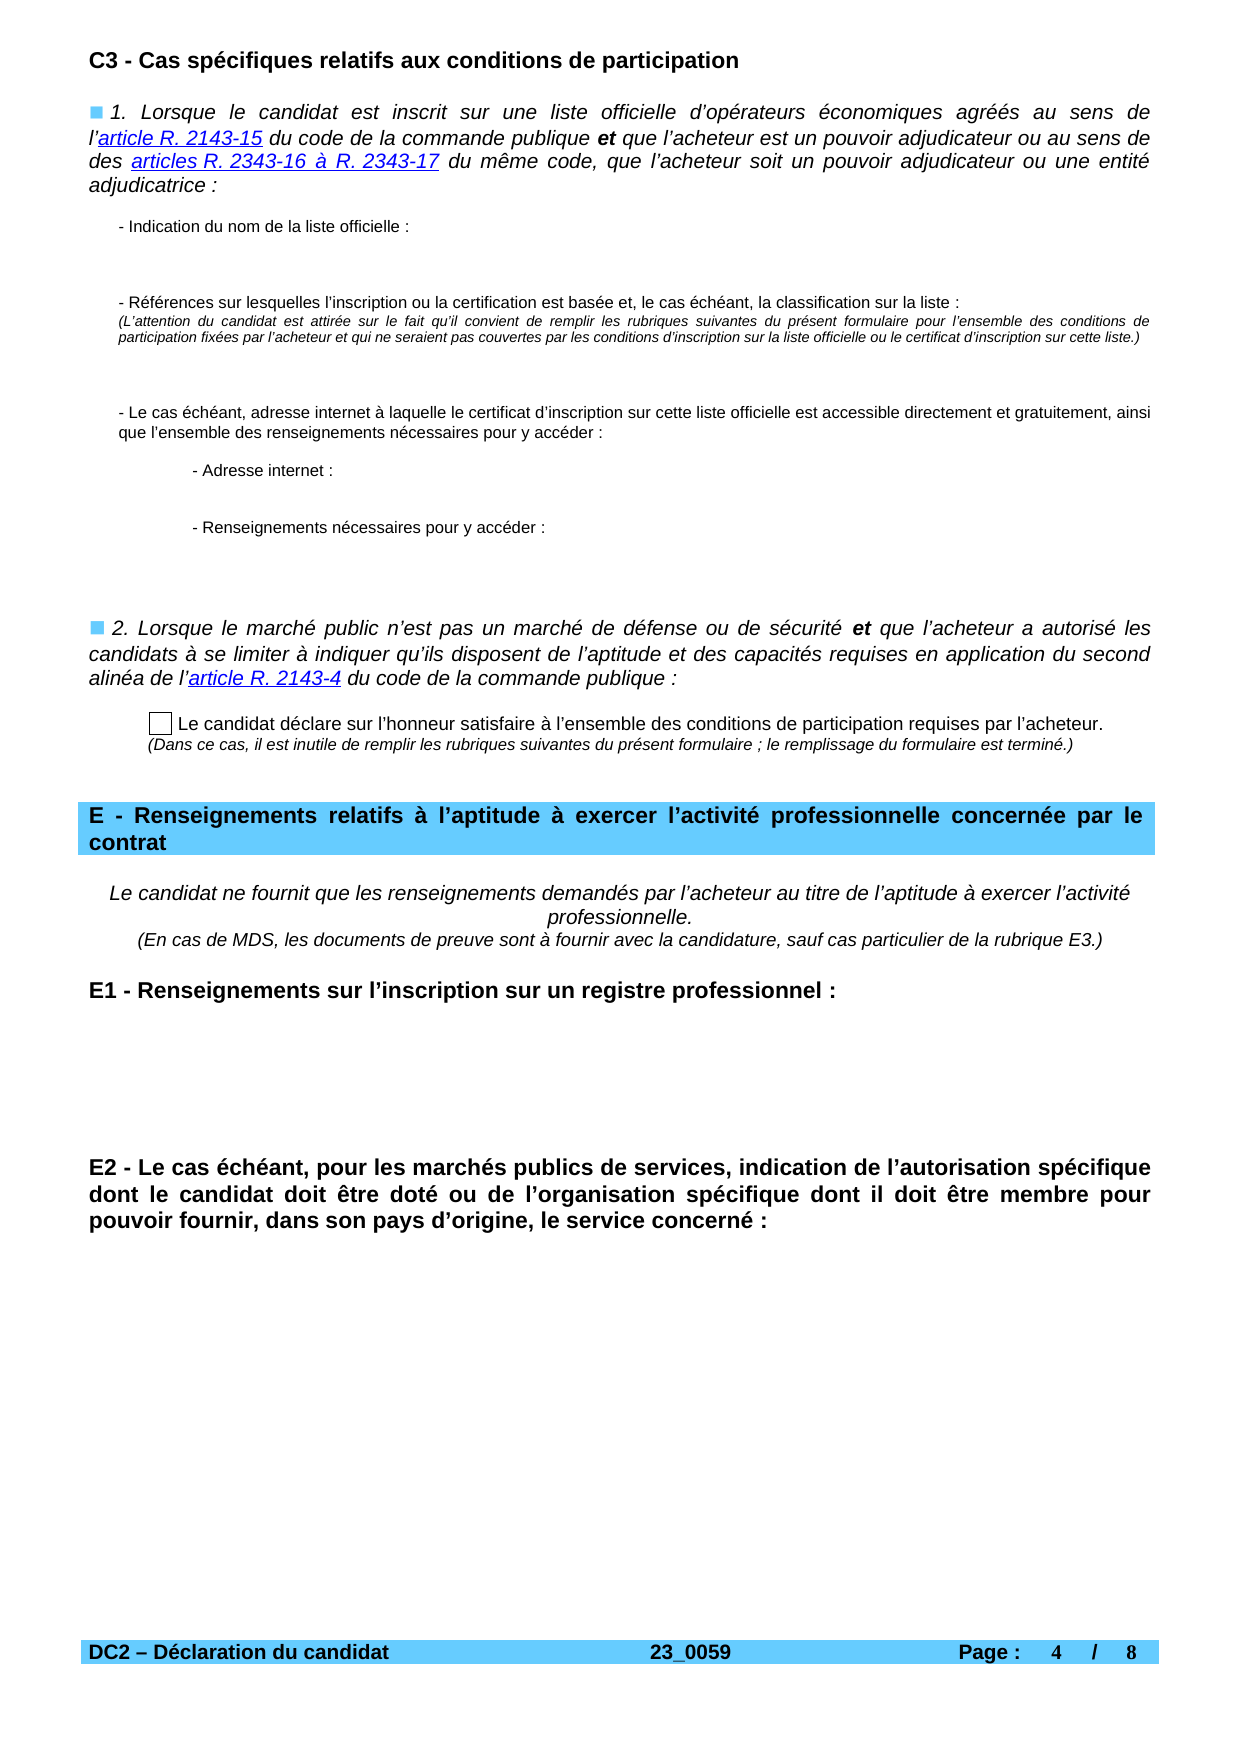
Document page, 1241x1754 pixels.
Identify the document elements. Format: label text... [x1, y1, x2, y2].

text (L’attention du candidat est attirée sur le fait qu’il convient de remplir les rubriques suivantes du présent formulaire pour l’ensemble des conditions de participation fixées par l’acheteur et qui ne seraient pas couvertes par les conditions d’inscription sur la liste officielle ou le certificat d’inscription sur cette liste.) [118, 312, 1152, 346]
text  1. Lorsque le candidat est inscrit sur une liste officielle d’opérateurs économiques agréés au sens de l’article R. 2143-15 du code de la commande publique et que l’acheteur est un pouvoir adjudicateur ou au sens de des articles R. 2343-16 à R. 2343-17 du même code, que l’acheteur soit un pouvoir adjudicateur ou une entité adjudicatrice : [89, 100, 1152, 197]
text  2. Lorsque le marché public n’est pas un marché de défense ou de sécurité et que l’acheteur a autorisé les candidats à se limiter à indiquer qu’ils disposent de l’aptitude et des capacités requises en application du second alinéa de l’article R. 2143-4 du code de la commande publique : [89, 614, 1152, 689]
text - Indication du nom de la liste officielle : [118, 216, 1152, 236]
text E1 - Renseignements sur l’inscription sur un registre professionnel : [89, 977, 1152, 1003]
text C3 - Cas spécifiques relatifs aux conditions de participation [89, 47, 1152, 74]
text - Adresse internet : [192, 461, 1152, 480]
text - Renseignements nécessaires pour y accéder : [192, 518, 1152, 537]
text E2 - Le cas échéant, pour les marchés publics de services, indication de l’autorisation spécifique dont le candidat doit être doté ou de l’organisation spécifique dont il doit être membre pour pouvoir fournir, dans son pays d’origine, le service concerné : [89, 1154, 1152, 1233]
text (En cas de MDS, les documents de preuve sont à fournir avec la candidature, sauf cas particulier de la rubrique E3.) [89, 929, 1152, 951]
text (Dans ce cas, il est inutile de remplir les rubriques suivantes du présent formulaire ; le remplissage du formulaire est terminé.) [148, 735, 1152, 754]
text Le candidat déclare sur l’honneur satisfaire à l’ensemble des conditions de participation requises par l’acheteur. [148, 711, 1152, 735]
text Le candidat ne fournit que les renseignements demandés par l’acheteur au titre de l’aptitude à exercer l’activité professionnelle. [89, 881, 1152, 929]
table_header E - Renseignements relatifs à l’aptitude à exercer l’activité professionnelle concernée par le contrat [78, 802, 1155, 855]
text - Le cas échéant, adresse internet à laquelle le certificat d’inscription sur cette liste officielle est accessible directement et gratuitement, ainsi que l’ensemble des renseignements nécessaires pour y accéder : [118, 403, 1152, 442]
text - Références sur lesquelles l’inscription ou la certification est basée et, le cas échéant, la classification sur la liste : [118, 293, 1152, 312]
